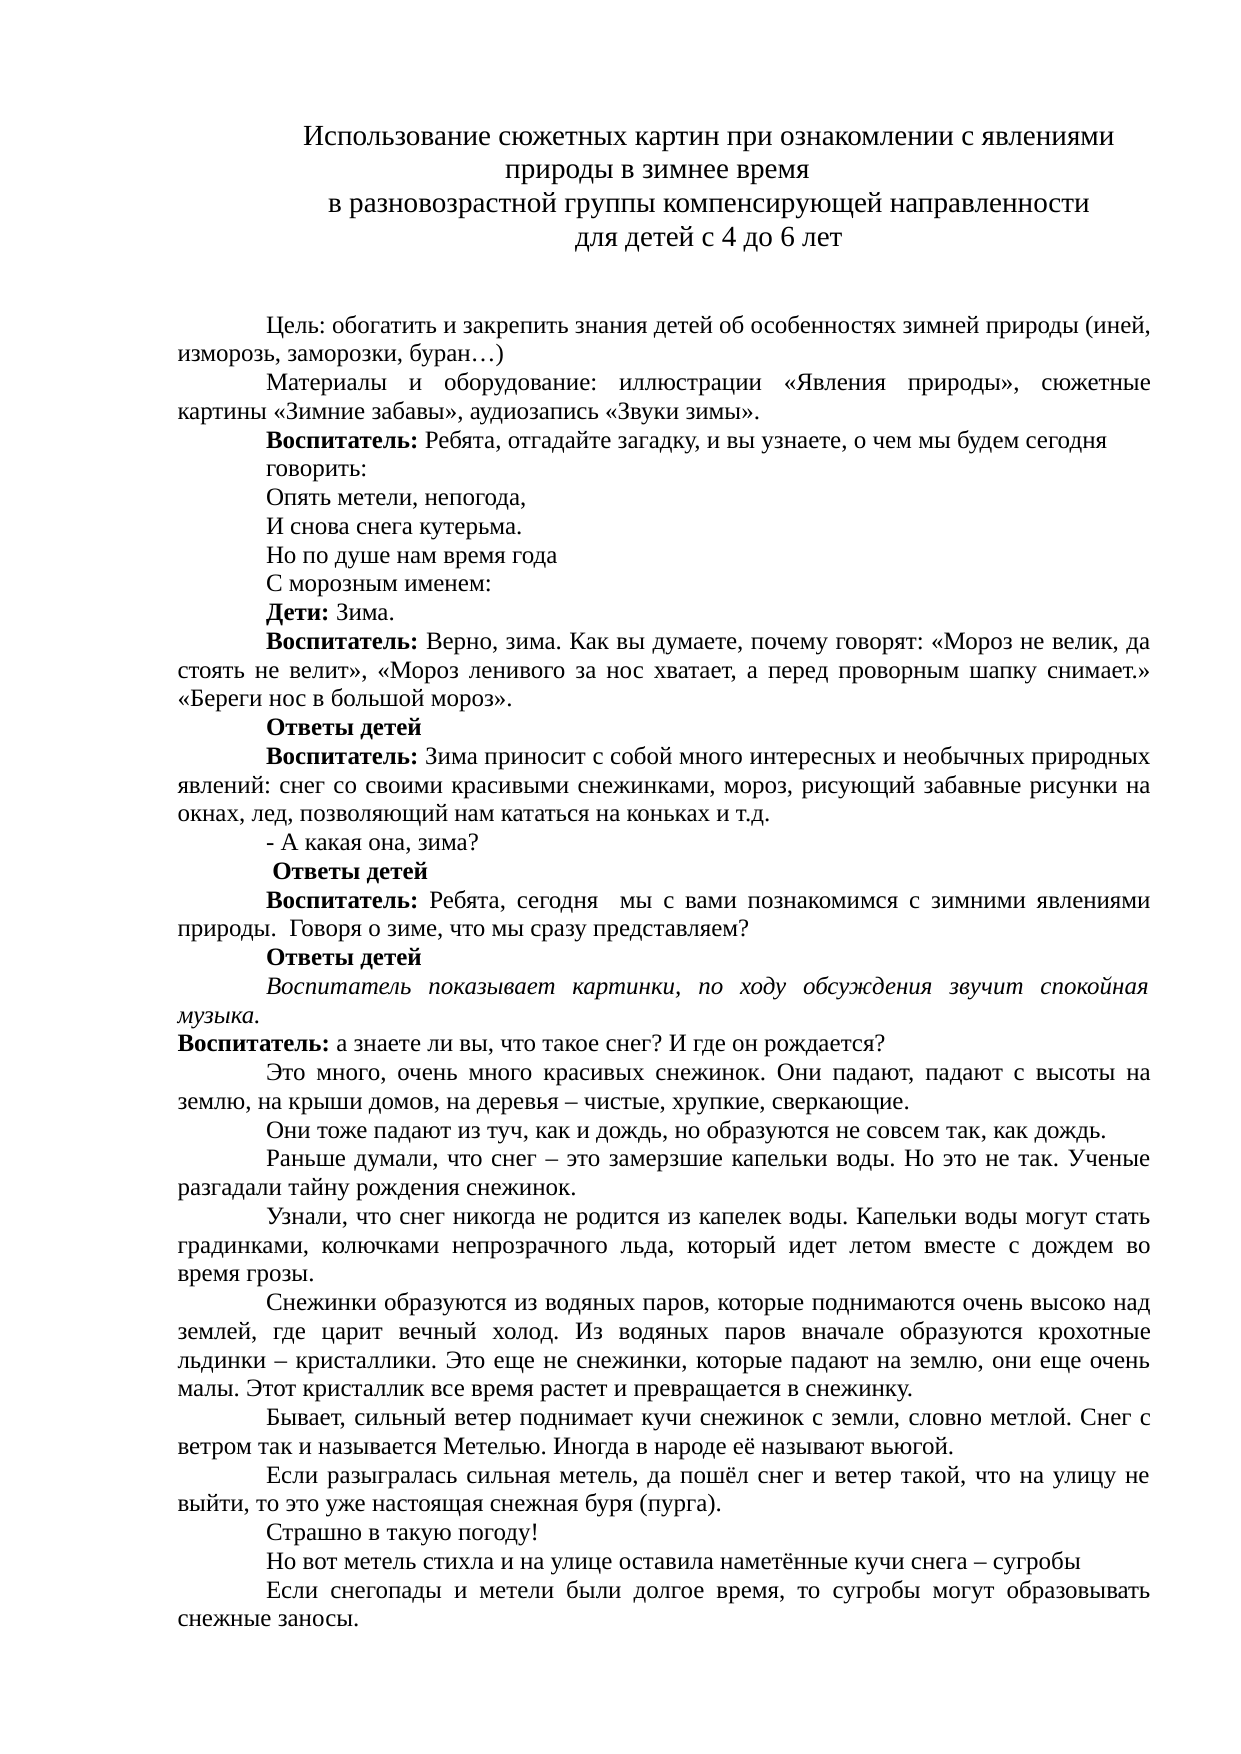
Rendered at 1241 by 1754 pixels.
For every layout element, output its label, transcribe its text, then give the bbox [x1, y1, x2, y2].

text Воспитатель: Ребята, отгадайте загадку, и вы узнаете, о чем мы будем сегодня [177, 425, 1152, 453]
text Ответы детей [177, 856, 1152, 885]
text Раньше думали, что снег – это замерзшие капельки воды. Но это не так. Ученые разгадали тайну рождения снежинок. [177, 1143, 1152, 1201]
text Ответы детей [177, 942, 1152, 971]
text Бывает, сильный ветер поднимает кучи снежинок с земли, словно метлой. Снег с ветром так и называется Метелью. Иногда в народе её называют вьюгой. [177, 1402, 1152, 1460]
text Воспитатель: Зима приносит с собой много интересных и необычных природных явлений: снег со своими красивыми снежинками, мороз, рисующий забавные рисунки на окнах, лед, позволяющий нам кататься на коньках и т.д. [177, 741, 1152, 827]
text Если снегопады и метели были долгое время, то сугробы могут образовывать снежные заносы. [177, 1575, 1152, 1632]
text Это много, очень много красивых снежинок. Они падают, падают с высоты на землю, на крыши домов, на деревья – чистые, хрупкие, сверкающие. [177, 1057, 1152, 1115]
text Снежинки образуются из водяных паров, которые поднимаются очень высоко над землей, где царит вечный холод. Из водяных паров вначале образуются крохотные льдинки – кристаллики. Это еще не снежинки, которые падают на землю, они еще очень малы. Этот кристаллик все время растет и превращается в снежинку. [177, 1287, 1152, 1402]
text Воспитатель: Ребята, сегодня мы с вами познакомимся с зимними явлениями природы. Говоря о зиме, что мы сразу представляем? [177, 885, 1152, 942]
text говорить: [177, 453, 1152, 482]
text Воспитатель: а знаете ли вы, что такое снег? И где он рождается? [177, 1028, 1152, 1057]
text Страшно в такую погоду! [177, 1517, 1152, 1546]
text Воспитатель показывает картинки, по ходу обсуждения звучит спокойная музыка. [177, 971, 1152, 1028]
text Опять метели, непогода, [177, 482, 1152, 511]
text Но вот метель стихла и на улице оставила наметённые кучи снега – сугробы [177, 1546, 1152, 1575]
text С морозным именем: [177, 568, 1152, 597]
text Использование сюжетных картин при ознакомлении с явлениями природы в зимнее время [177, 118, 1152, 185]
text Дети: Зима. [177, 597, 1152, 626]
text Но по душе нам время года [177, 540, 1152, 568]
text - А какая она, зима? [177, 827, 1152, 856]
text Узнали, что снег никогда не родится из капелек воды. Капельки воды могут стать градинками, колючками непрозрачного льда, который идет летом вместе с дождем во время грозы. [177, 1201, 1152, 1287]
text И снова снега кутерьма. [177, 511, 1152, 540]
text для детей с 4 до 6 лет [177, 219, 1152, 252]
text Они тоже падают из туч, как и дождь, но образуются не совсем так, как дождь. [177, 1115, 1152, 1143]
text Воспитатель: Верно, зима. Как вы думаете, почему говорят: «Мороз не велик, да стоять не велит», «Мороз ленивого за нос хватает, а перед проворным шапку снимает.» «Береги нос в большой мороз». [177, 626, 1152, 712]
text Если разыгралась сильная метель, да пошёл снег и ветер такой, что на улицу не выйти, то это уже настоящая снежная буря (пурга). [177, 1460, 1152, 1517]
text Ответы детей [177, 712, 1152, 741]
text Материалы и оборудование: иллюстрации «Явления природы», сюжетные картины «Зимние забавы», аудиозапись «Звуки зимы». [177, 367, 1152, 425]
text в разновозрастной группы компенсирующей направленности [177, 185, 1152, 219]
text Цель: обогатить и закрепить знания детей об особенностях зимней природы (иней, изморозь, заморозки, буран…) [177, 310, 1152, 367]
